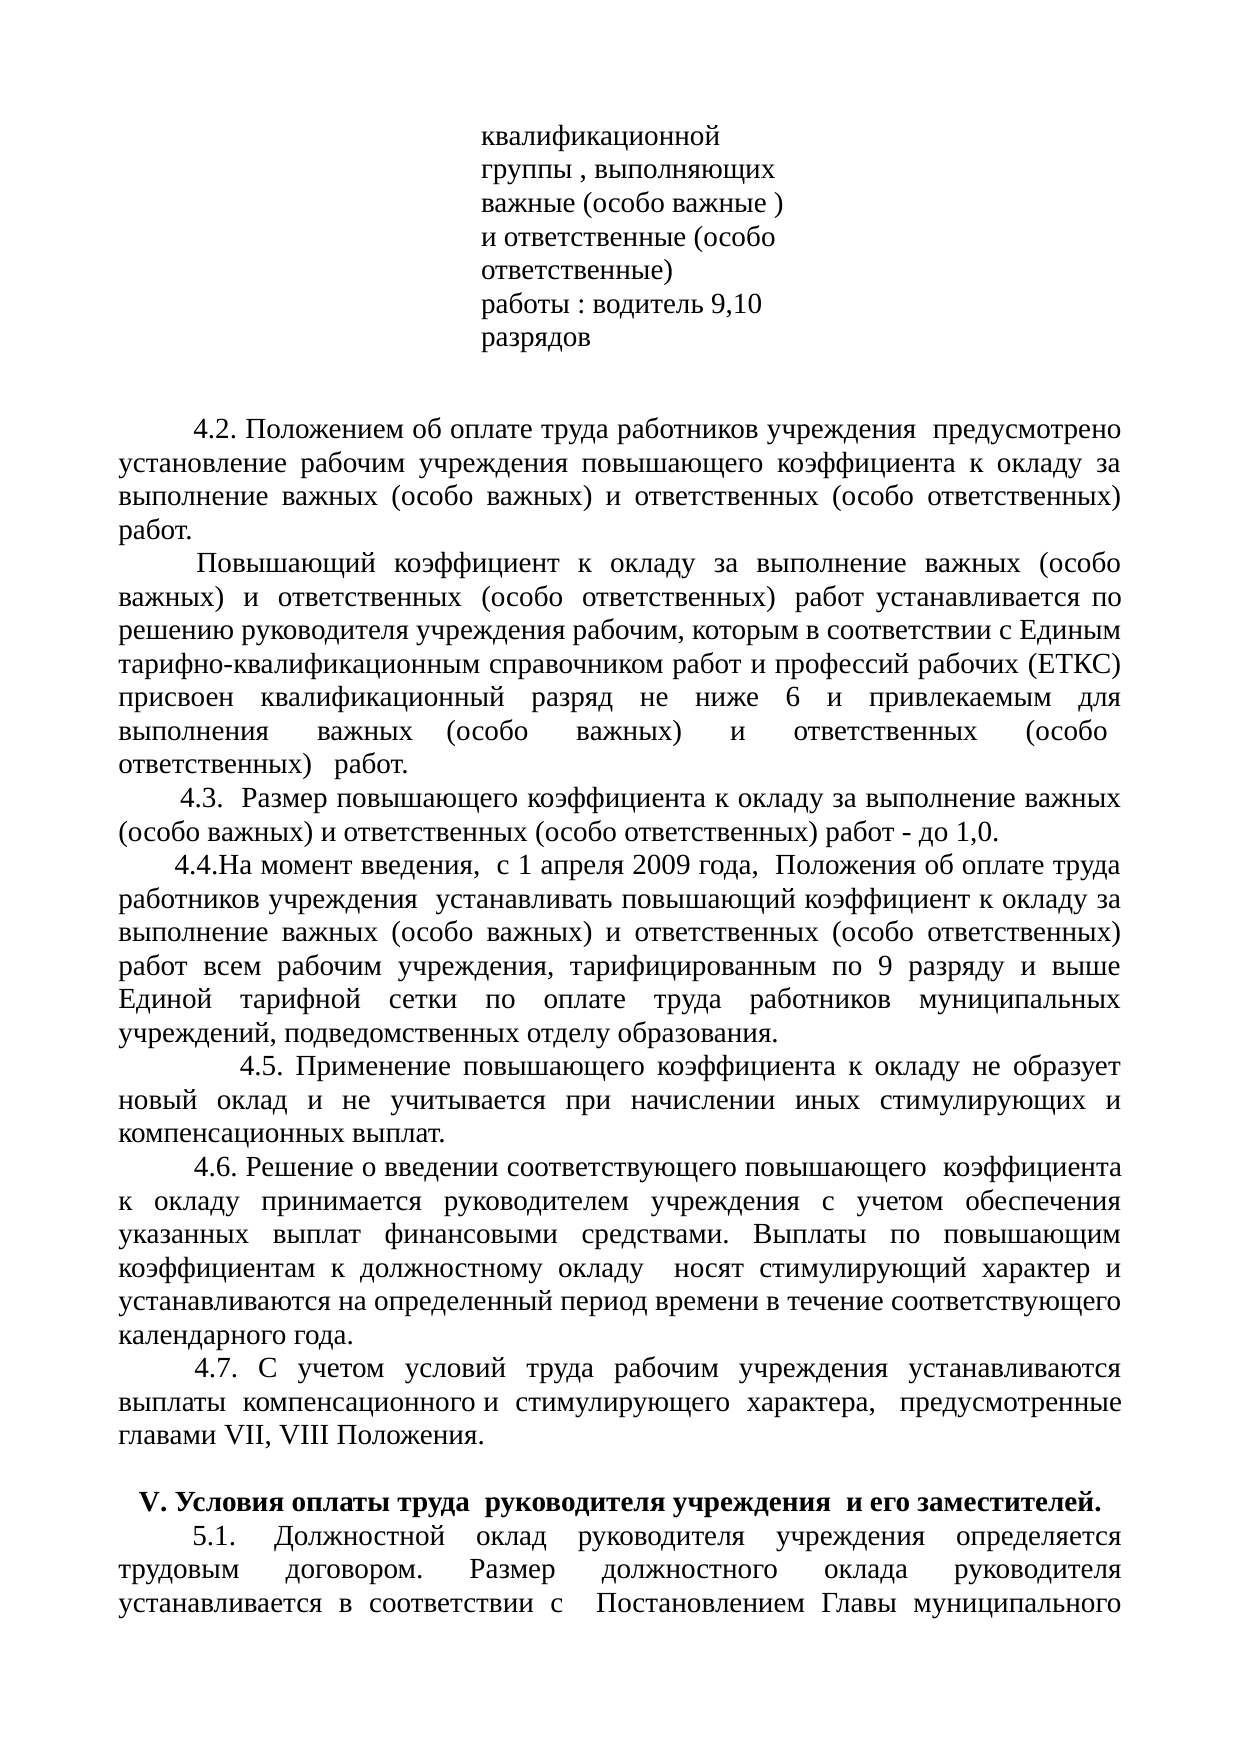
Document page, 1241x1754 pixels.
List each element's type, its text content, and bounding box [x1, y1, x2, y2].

text 5.1. Должностной оклад руководителя учреждения определяется трудовым договором. Размер должностного оклада руководителя устанавливается в соответствии с Постановлением Главы муниципального [118, 1518, 1122, 1619]
table_cell [143, 118, 469, 382]
text 4.4.На момент введения, с 1 апреля 2009 года, Положения об оплате труда работников учреждения устанавливать повышающий коэффициент к окладу за выполнение важных (особо важных) и ответственных (особо ответственных) работ всем рабочим учреждения, тарифицированным по 9 разряду и выше Единой тарифной сетки по оплате труда работников муниципальных учреждений, подведомственных отделу образования. [118, 847, 1122, 1048]
text 4.5. Применение повышающего коэффициента к окладу не образует новый оклад и не учитывается при начислении иных стимулирующих и компенсационных выплат. [118, 1048, 1122, 1149]
table_cell квалификационной группы , выполняющих важные (особо важные ) и ответственные (особо ответственные) работы : водитель 9,10 разрядов [470, 118, 796, 382]
text 4.6. Решение о введении соответствующего повышающего коэффициента к окладу принимается руководителем учреждения с учетом обеспечения указанных выплат финансовыми средствами. Выплаты по повышающим коэффициентам к должностному окладу носят стимулирующий характер и устанавливаются на определенный период времени в течение соответствующего календарного года. [118, 1149, 1122, 1350]
table_cell [796, 118, 1122, 382]
text 4.3. Размер повышающего коэффициента к окладу за выполнение важных (особо важных) и ответственных (особо ответственных) работ - до 1,0. [118, 780, 1122, 847]
text 4.7. С учетом условий труда рабочим учреждения устанавливаются выплаты компенсационного и стимулирующего характера, предусмотренные главами VII, VIII Положения. [118, 1350, 1122, 1451]
text 4.2. Положением об оплате труда работников учреждения предусмотрено установление рабочим учреждения повышающего коэффициента к окладу за выполнение важных (особо важных) и ответственных (особо ответственных) работ. [118, 411, 1122, 545]
text V. Условия оплаты труда руководителя учреждения и его заместителей. [118, 1484, 1122, 1518]
text Повышающий коэффициент к окладу за выполнение важных (особо важных) и ответственных (особо ответственных) работ устанавливается по решению руководителя учреждения рабочим, которым в соответствии с Единым тарифно-квалификационным справочником работ и профессий рабочих (ЕТКС) присвоен квалификационный разряд не ниже 6 и привлекаемым для выполнения важных (особо важных) и ответственных (особо ответственных) работ. [118, 545, 1122, 780]
